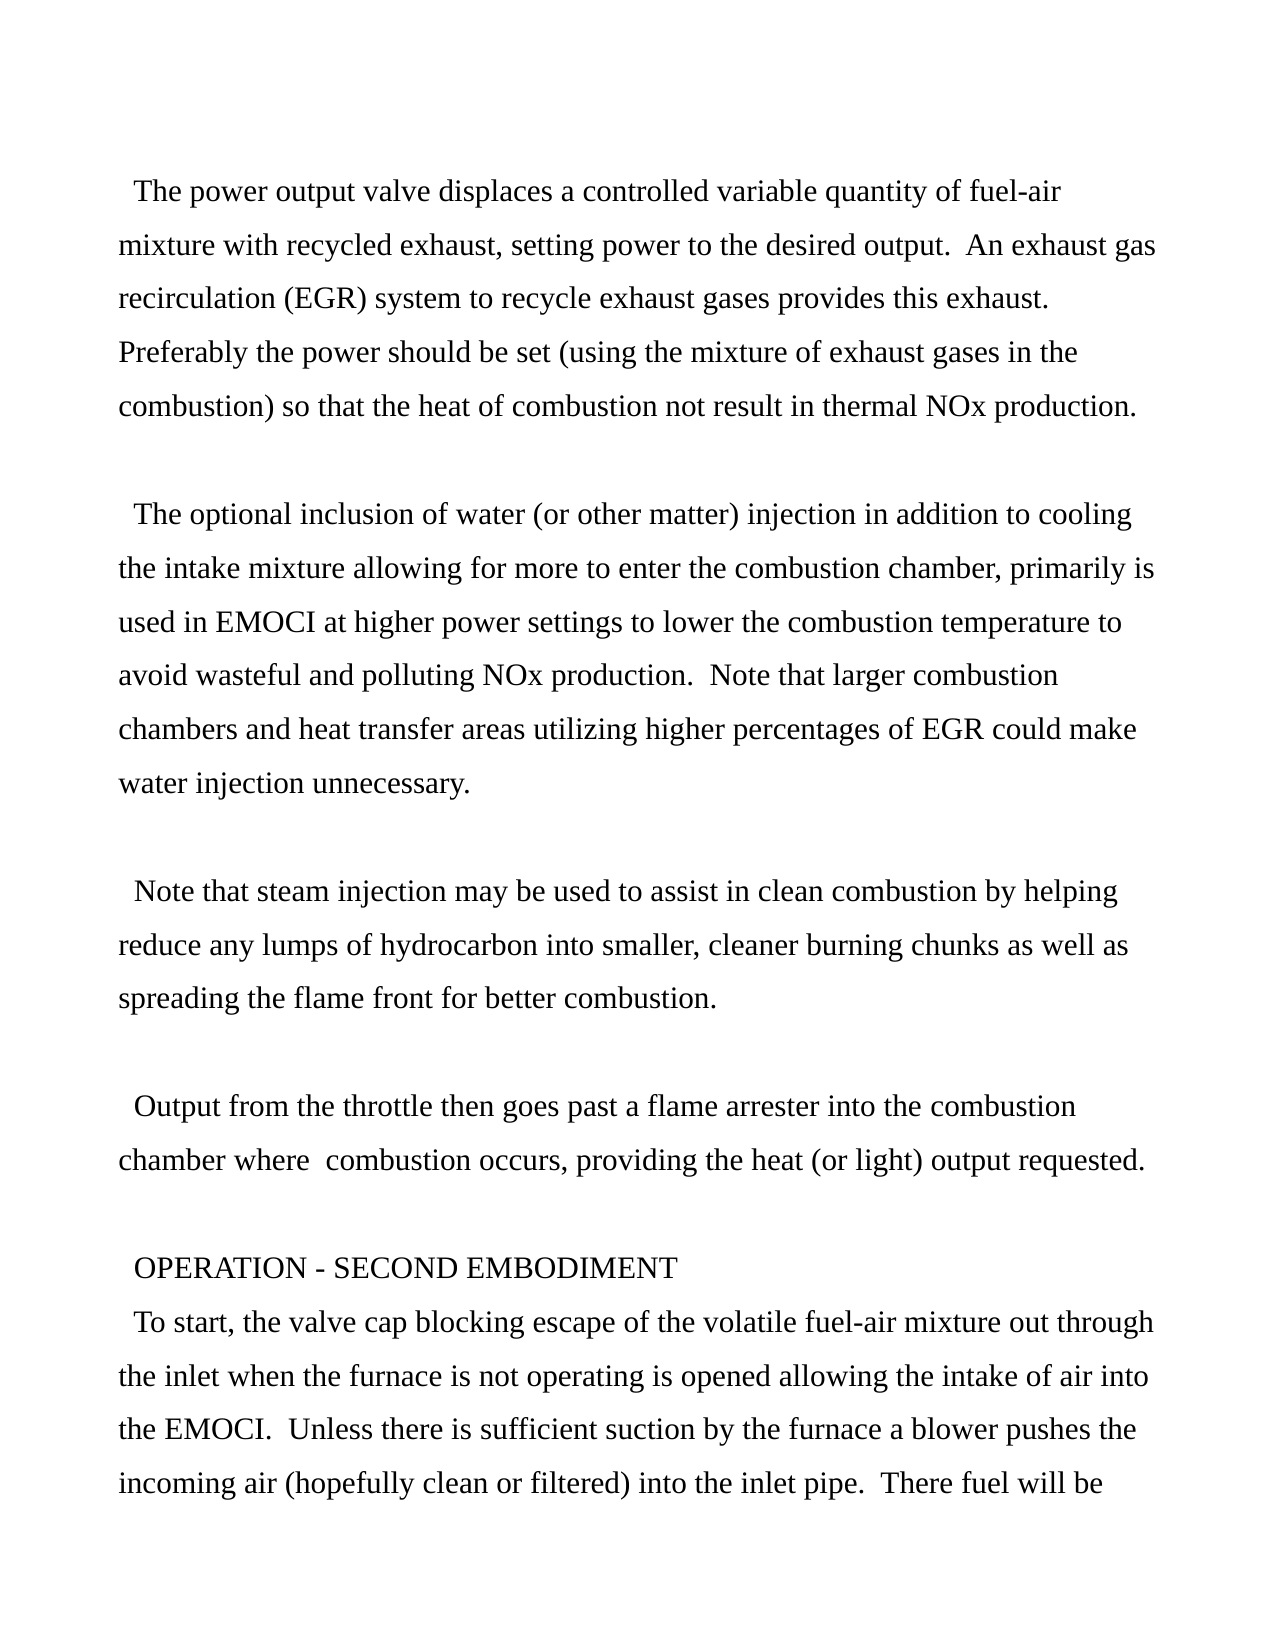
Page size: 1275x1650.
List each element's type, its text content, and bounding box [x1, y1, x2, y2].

text The optional inclusion of water (or other matter) injection in addition to cooling the intake mixture allowing for more to enter the combustion chamber, primarily is used in EMOCI at higher power settings to lower the combustion temperature to avoid wasteful and polluting NOx production. Note that larger combustion chambers and heat transfer areas utilizing higher percentages of EGR could make water injection unnecessary. [118, 495, 1157, 800]
text Note that steam injection may be used to assist in clean combustion by helping reduce any lumps of hydrocarbon into smaller, cleaner burning chunks as well as spreading the flame front for better combustion. [118, 872, 1157, 1016]
text The power output valve displaces a controlled variable quantity of fuel-air mixture with recycled exhaust, setting power to the desired output. An exhaust gas recirculation (EGR) system to recycle exhaust gases provides this exhaust. Preferably the power should be set (using the mixture of exhaust gases in the combustion) so that the heat of combustion not result in thermal NOx production. [118, 172, 1157, 423]
text Output from the throttle then goes past a flame arrester into the combustion chamber where combustion occurs, providing the heat (or light) output requested. [118, 1087, 1157, 1177]
text To start, the valve cap blocking escape of the volatile fuel-air mixture out through the inlet when the furnace is not operating is opened allowing the intake of air into the EMOCI. Unless there is sufficient suction by the furnace a blower pushes the incoming air (hopefully clean or filtered) into the inlet pipe. There fuel will be [118, 1303, 1157, 1500]
text OPERATION - SECOND EMBODIMENT [118, 1249, 1157, 1285]
